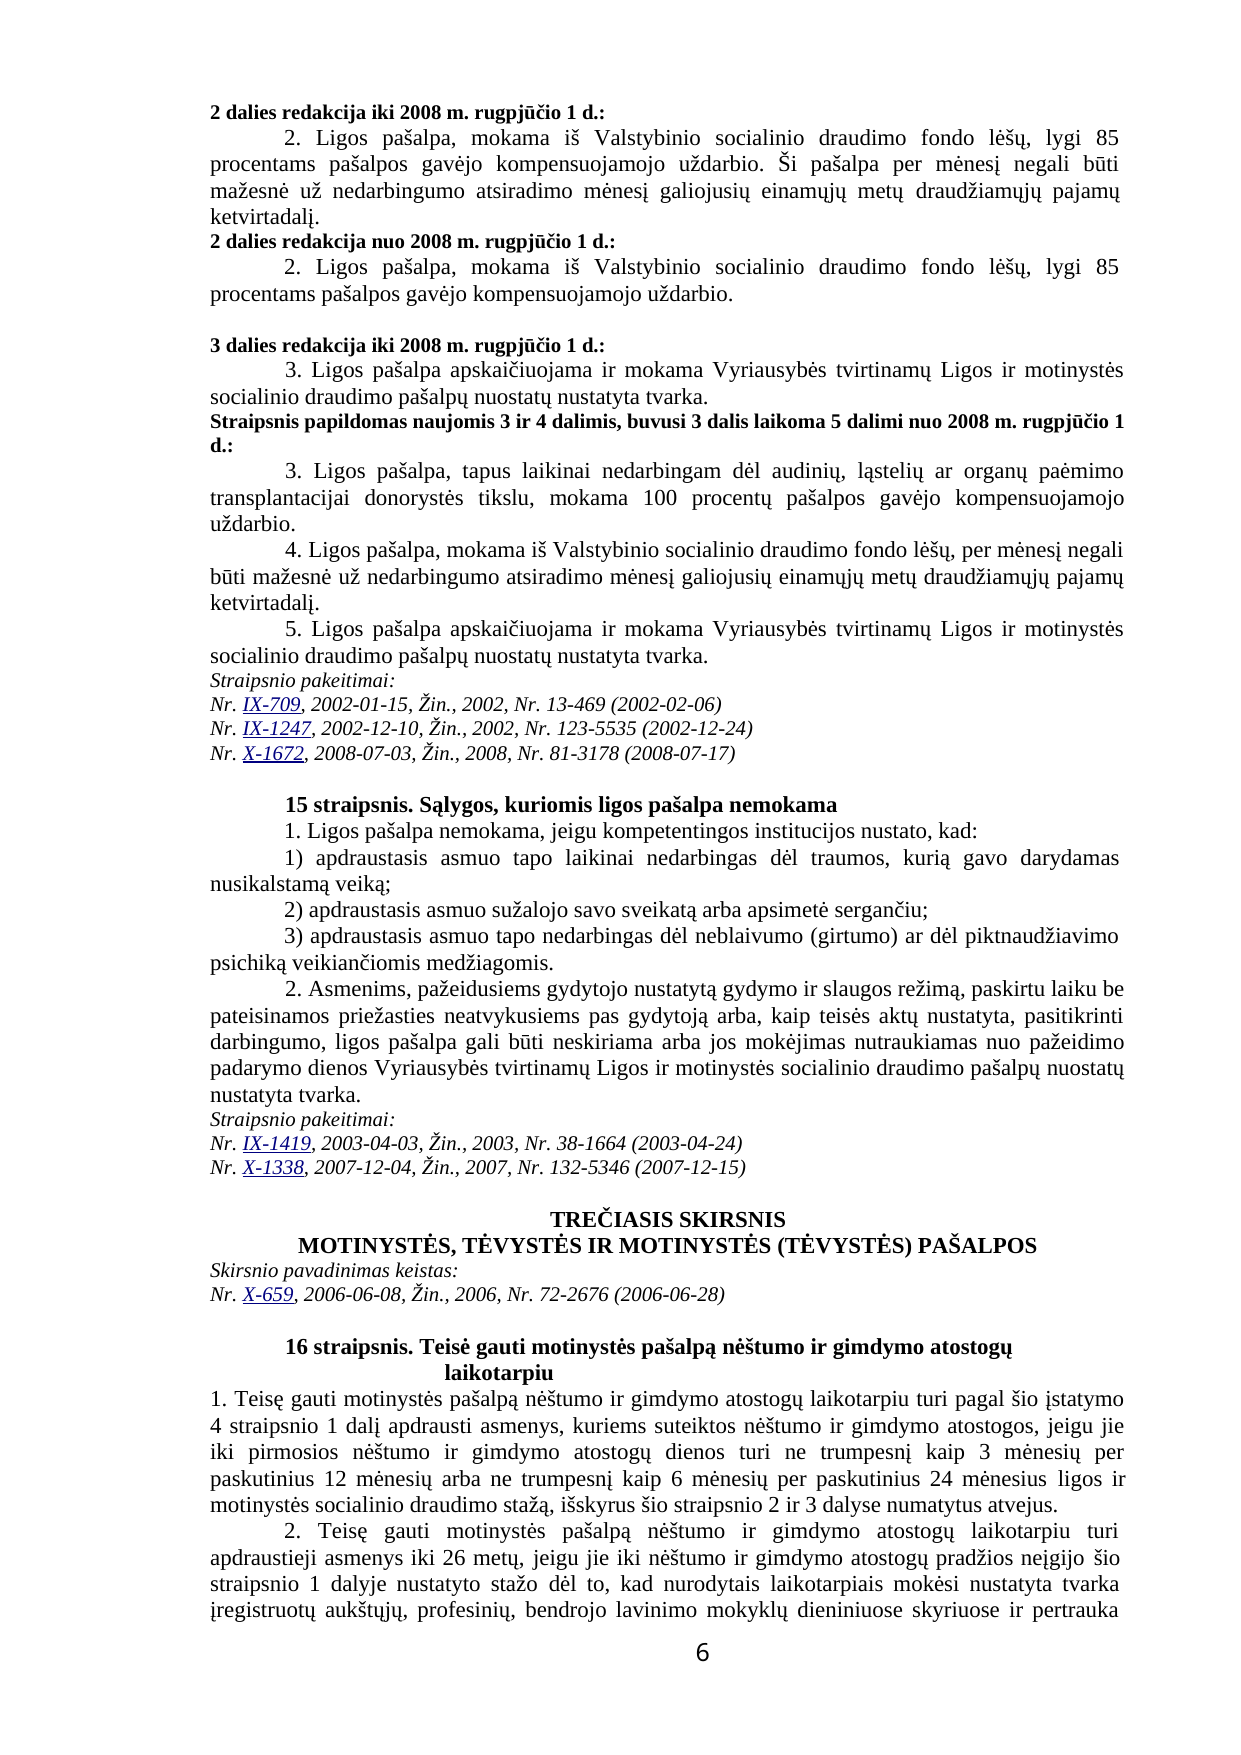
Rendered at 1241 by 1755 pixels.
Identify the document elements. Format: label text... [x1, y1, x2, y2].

subtitle TREČIASIS SKIRSNIS [210, 1206, 1126, 1232]
text 2 dalies redakcija iki 2008 m. rugpjūčio 1 d.: [210, 100, 1126, 124]
text 2. Ligos pašalpa, mokama iš Valstybinio socialinio draudimo fondo lėšų, lygi 85 procentams pašalpos gavėjo kompensuojamojo uždarbio. [210, 253, 1120, 306]
text Straipsnio pakeitimai: [210, 668, 1126, 692]
text 3) apdraustasis asmuo tapo nedarbingas dėl neblaivumo (girtumo) ar dėl piktnaudžiavimo psichiką veikiančiomis medžiagomis. [210, 923, 1120, 975]
text 2. Ligos pašalpa, mokama iš Valstybinio socialinio draudimo fondo lėšų, lygi 85 procentams pašalpos gavėjo kompensuojamojo uždarbio. Ši pašalpa per mėnesį negali būti mažesnė už nedarbingumo atsiradimo mėnesį galiojusių einamųjų metų draudžiamųjų pajamų ketvirtadalį. [210, 124, 1120, 229]
text 5. Ligos pašalpa apskaičiuojama ir mokama Vyriausybės tvirtinamų Ligos ir motinystės socialinio draudimo pašalpų nuostatų nustatyta tvarka. [210, 616, 1126, 668]
text 1. Ligos pašalpa nemokama, jeigu kompetentingos institucijos nustato, kad: [210, 817, 1120, 843]
text 2) apdraustasis asmuo sužalojo savo sveikatą arba apsimetė sergančiu; [210, 896, 1120, 923]
subtitle MOTINYSTĖS, TĖVYSTĖS IR MOTINYSTĖS (TĖVYSTĖS) PAŠALPOS [210, 1232, 1126, 1258]
text 2. Teisę gauti motinystės pašalpą nėštumo ir gimdymo atostogų laikotarpiu turi apdraustieji asmenys iki 26 metų, jeigu jie iki nėštumo ir gimdymo atostogų pradžios neįgijo šio straipsnio 1 dalyje nustatyto stažo dėl to, kad nurodytais laikotarpiais mokėsi nustatyta tvarka įregistruotų aukštųjų, profesinių, bendrojo lavinimo mokyklų dieniniuose skyriuose ir pertrauka [210, 1517, 1120, 1623]
text 3. Ligos pašalpa apskaičiuojama ir mokama Vyriausybės tvirtinamų Ligos ir motinystės socialinio draudimo pašalpų nuostatų nustatyta tvarka. [210, 357, 1126, 409]
text 16 straipsnis. Teisė gauti motinystės pašalpą nėštumo ir gimdymo atostogų laikotarpiu [285, 1333, 1126, 1386]
text Nr. X-1672, 2008-07-03, Žin., 2008, Nr. 81-3178 (2008-07-17) [210, 740, 1120, 764]
text Straipsnio pakeitimai: [210, 1107, 1126, 1131]
text 2. Asmenims, pažeidusiems gydytojo nustatytą gydymo ir slaugos režimą, paskirtu laiku be pateisinamos priežasties neatvykusiems pas gydytoją arba, kaip teisės aktų nustatyta, pasitikrinti darbingumo, ligos pašalpa gali būti neskiriama arba jos mokėjimas nutraukiamas nuo pažeidimo padarymo dienos Vyriausybės tvirtinamų Ligos ir motinystės socialinio draudimo pašalpų nuostatų nustatyta tvarka. [210, 975, 1126, 1107]
text Nr. IX-709, 2002-01-15, Žin., 2002, Nr. 13-469 (2002-02-06) [210, 692, 1126, 716]
text 4. Ligos pašalpa, mokama iš Valstybinio socialinio draudimo fondo lėšų, per mėnesį negali būti mažesnė už nedarbingumo atsiradimo mėnesį galiojusių einamųjų metų draudžiamųjų pajamų ketvirtadalį. [210, 536, 1126, 616]
text Straipsnis papildomas naujomis 3 ir 4 dalimis, buvusi 3 dalis laikoma 5 dalimi nuo 2008 m. rugpjūčio 1 d.: [210, 409, 1126, 457]
text Nr. IX-1419, 2003-04-03, Žin., 2003, Nr. 38-1664 (2003-04-24) [210, 1131, 1126, 1155]
text Skirsnio pavadinimas keistas: [210, 1258, 1126, 1282]
text 3. Ligos pašalpa, tapus laikinai nedarbingam dėl audinių, ląstelių ar organų paėmimo transplantacijai donorystės tikslu, mokama 100 procentų pašalpos gavėjo kompensuojamojo uždarbio. [210, 457, 1126, 536]
text 15 straipsnis. Sąlygos, kuriomis ligos pašalpa nemokama [210, 791, 1126, 817]
text 1. Teisę gauti motinystės pašalpą nėštumo ir gimdymo atostogų laikotarpiu turi pagal šio įstatymo 4 straipsnio 1 dalį apdrausti asmenys, kuriems suteiktos nėštumo ir gimdymo atostogos, jeigu jie iki pirmosios nėštumo ir gimdymo atostogų dienos turi ne trumpesnį kaip 3 mėnesių per paskutinius 12 mėnesių arba ne trumpesnį kaip 6 mėnesių per paskutinius 24 mėnesius ligos ir motinystės socialinio draudimo stažą, išskyrus šio straipsnio 2 ir 3 dalyse numatytus atvejus. [210, 1386, 1126, 1517]
text 2 dalies redakcija nuo 2008 m. rugpjūčio 1 d.: [210, 229, 1126, 253]
text 3 dalies redakcija iki 2008 m. rugpjūčio 1 d.: [210, 332, 1126, 357]
text Nr. IX-1247, 2002-12-10, Žin., 2002, Nr. 123-5535 (2002-12-24) [210, 716, 1126, 740]
text Nr. X-1338, 2007-12-04, Žin., 2007, Nr. 132-5346 (2007-12-15) [210, 1155, 1126, 1179]
text Nr. X-659, 2006-06-08, Žin., 2006, Nr. 72-2676 (2006-06-28) [210, 1282, 1126, 1306]
text 1) apdraustasis asmuo tapo laikinai nedarbingas dėl traumos, kurią gavo darydamas nusikalstamą veiką; [210, 843, 1120, 896]
